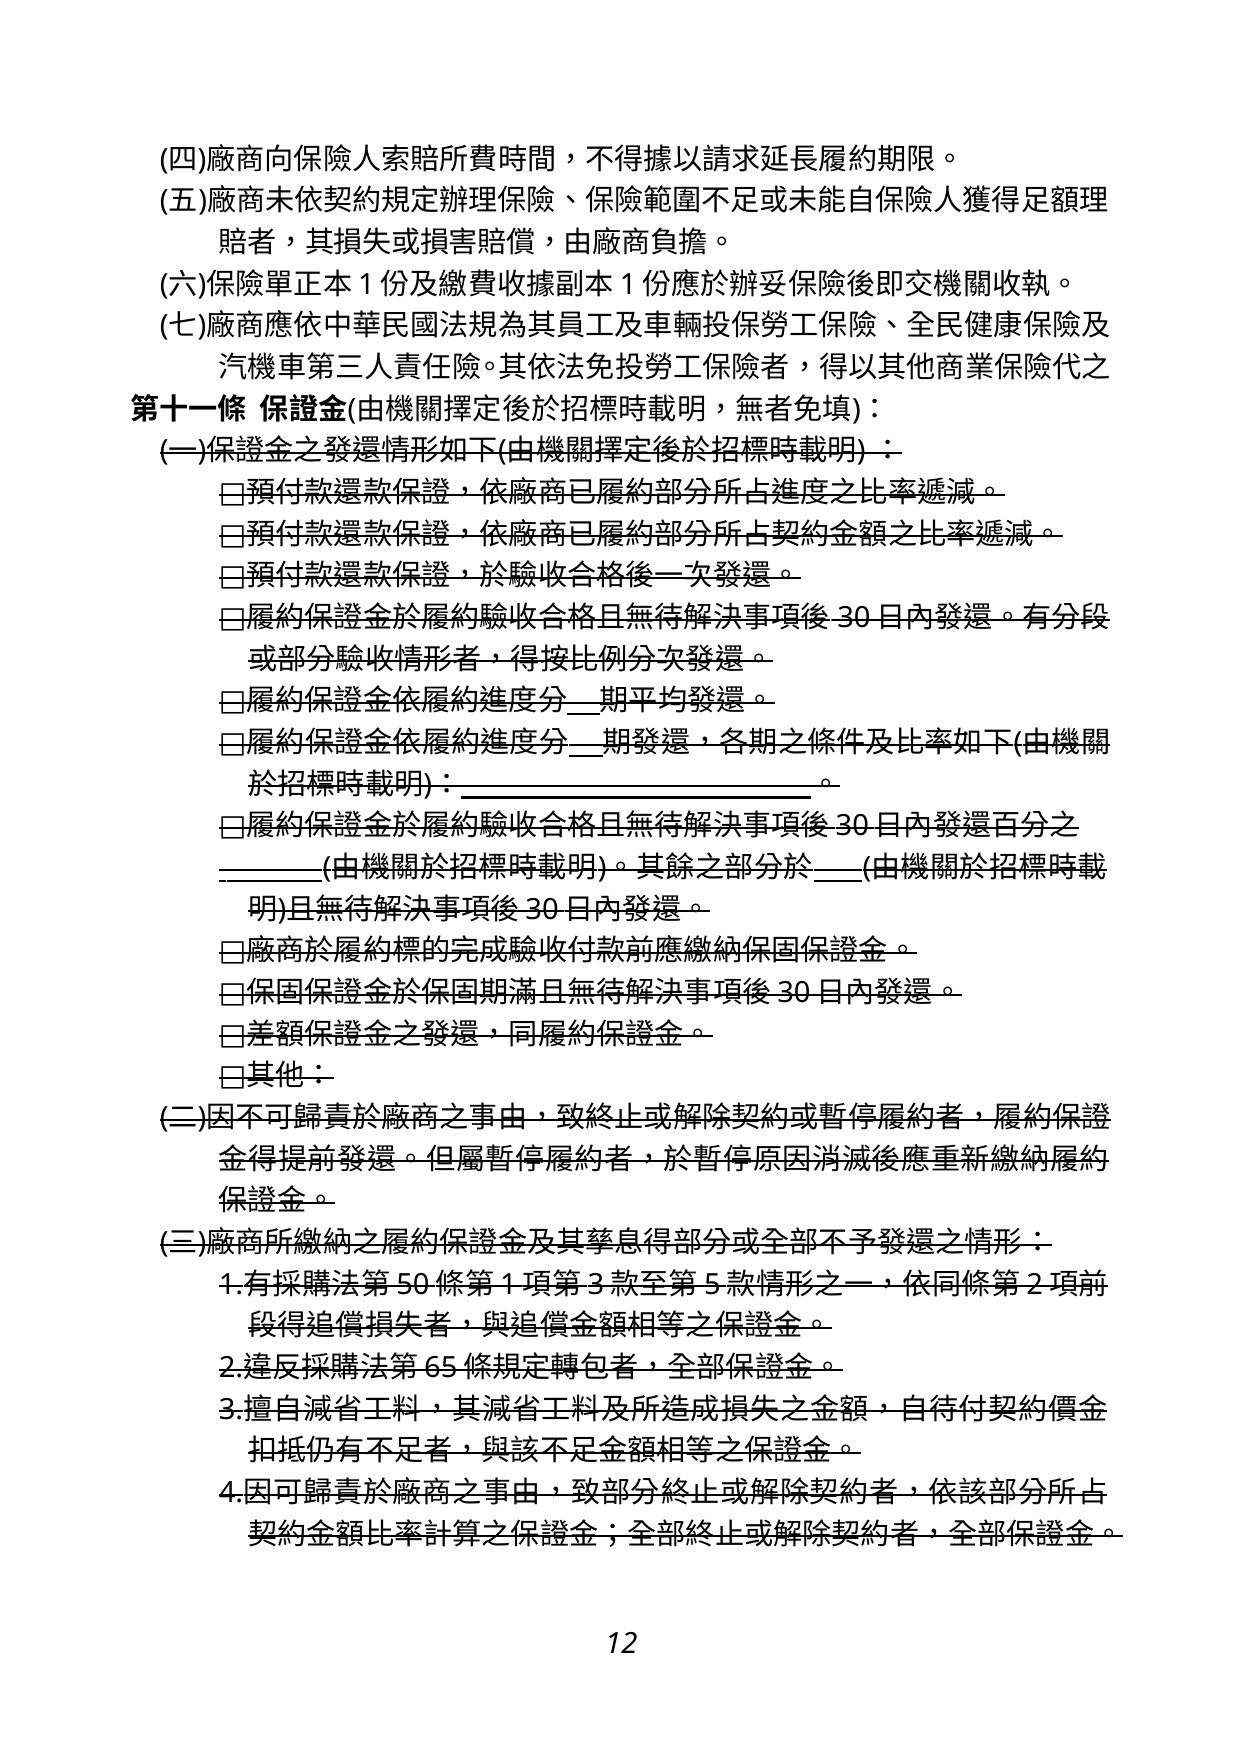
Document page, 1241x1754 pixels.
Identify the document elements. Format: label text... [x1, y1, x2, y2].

text □差額保證金之發還，同履約保證金。 [218, 1011, 1108, 1052]
text 4.因可歸責於廠商之事由，致部分終止或解除契約者，依該部分所占契約金額比率計算之保證金；全部終止或解除契約者，全部保證金。 [218, 1469, 1108, 1552]
text □履約保證金於履約驗收合格且無待解決事項後30日內發還。有分段或部分驗收情形者，得按比例分次發還。 [218, 594, 1110, 677]
text □其他： [218, 1052, 1108, 1094]
text 3.擅自減省工料，其減省工料及所造成損失之金額，自待付契約價金扣抵仍有不足者，與該不足金額相等之保證金。 [218, 1386, 1108, 1469]
text 1.有採購法第50條第1項第3款至第5款情形之一，依同條第2項前段得追償損失者，與追償金額相等之保證金。 [218, 1286, 1108, 1344]
text (二)因不可歸責於廠商之事由，致終止或解除契約或暫停履約者，履約保證金得提前發還。但屬暫停履約者，於暫停原因消滅後應重新繳納履約保證金。 [159, 1120, 1110, 1219]
text 1.有採購法第50條第1項第3款至第5款情形之一，依同條第2項前段得追償損失者，與追償金額相等之保證金。 [218, 1261, 1108, 1285]
text (二)因不可歸責於廠商之事由，致終止或解除契約或暫停履約者，履約保證金得提前發還。但屬暫停履約者，於暫停原因消滅後應重新繳納履約保證金。 [159, 1094, 1110, 1119]
text (由機關於招標時載明)。其餘之部分於 (由機關於招標時載明)且無待解決事項後30日內發還。 [218, 844, 1108, 927]
text □履約保證金於履約驗收合格且無待解決事項後30日內發還百分之 [218, 802, 1108, 844]
text □廠商於履約標的完成驗收付款前應繳納保固保證金。 [218, 927, 1108, 969]
text (三)廠商所繳納之履約保證金及其孳息得部分或全部不予發還之情形： [159, 1219, 1110, 1261]
text (四)廠商向保險人索賠所費時間，不得據以請求延長履約期限。 [159, 136, 1110, 177]
text 2.違反採購法第65條規定轉包者，全部保證金。 [218, 1344, 1108, 1386]
text (一)保證金之發還情形如下(由機關擇定後於招標時載明) ： [159, 427, 1110, 469]
text (六)保險單正本1份及繳費收據副本1份應於辦妥保險後即交機關收執。 [159, 261, 1110, 302]
text □預付款還款保證，於驗收合格後一次發還。 [218, 552, 1110, 594]
text □預付款還款保證，依廠商已履約部分所占進度之比率遞減。 [218, 469, 1110, 511]
text 第十一條 保證金(由機關擇定後於招標時載明，無者免填)： [130, 386, 1110, 427]
text □履約保證金依履約進度分 期平均發還。 [218, 677, 1110, 719]
text □預付款還款保證，依廠商已履約部分所占契約金額之比率遞減。 [218, 511, 1110, 552]
text (七)廠商應依中華民國法規為其員工及車輛投保勞工保險、全民健康保險及汽機車第三人責任險。其依法免投勞工保險者，得以其他商業保險代之。 [159, 302, 1110, 386]
text □履約保證金依履約進度分 期發還，各期之條件及比率如下(由機關於招標時載明)： 。 [218, 719, 1110, 802]
text (五)廠商未依契約規定辦理保險、保險範圍不足或未能自保險人獲得足額理賠者，其損失或損害賠償，由廠商負擔。 [159, 177, 1110, 261]
text □保固保證金於保固期滿且無待解決事項後30日內發還。 [218, 969, 1108, 1011]
